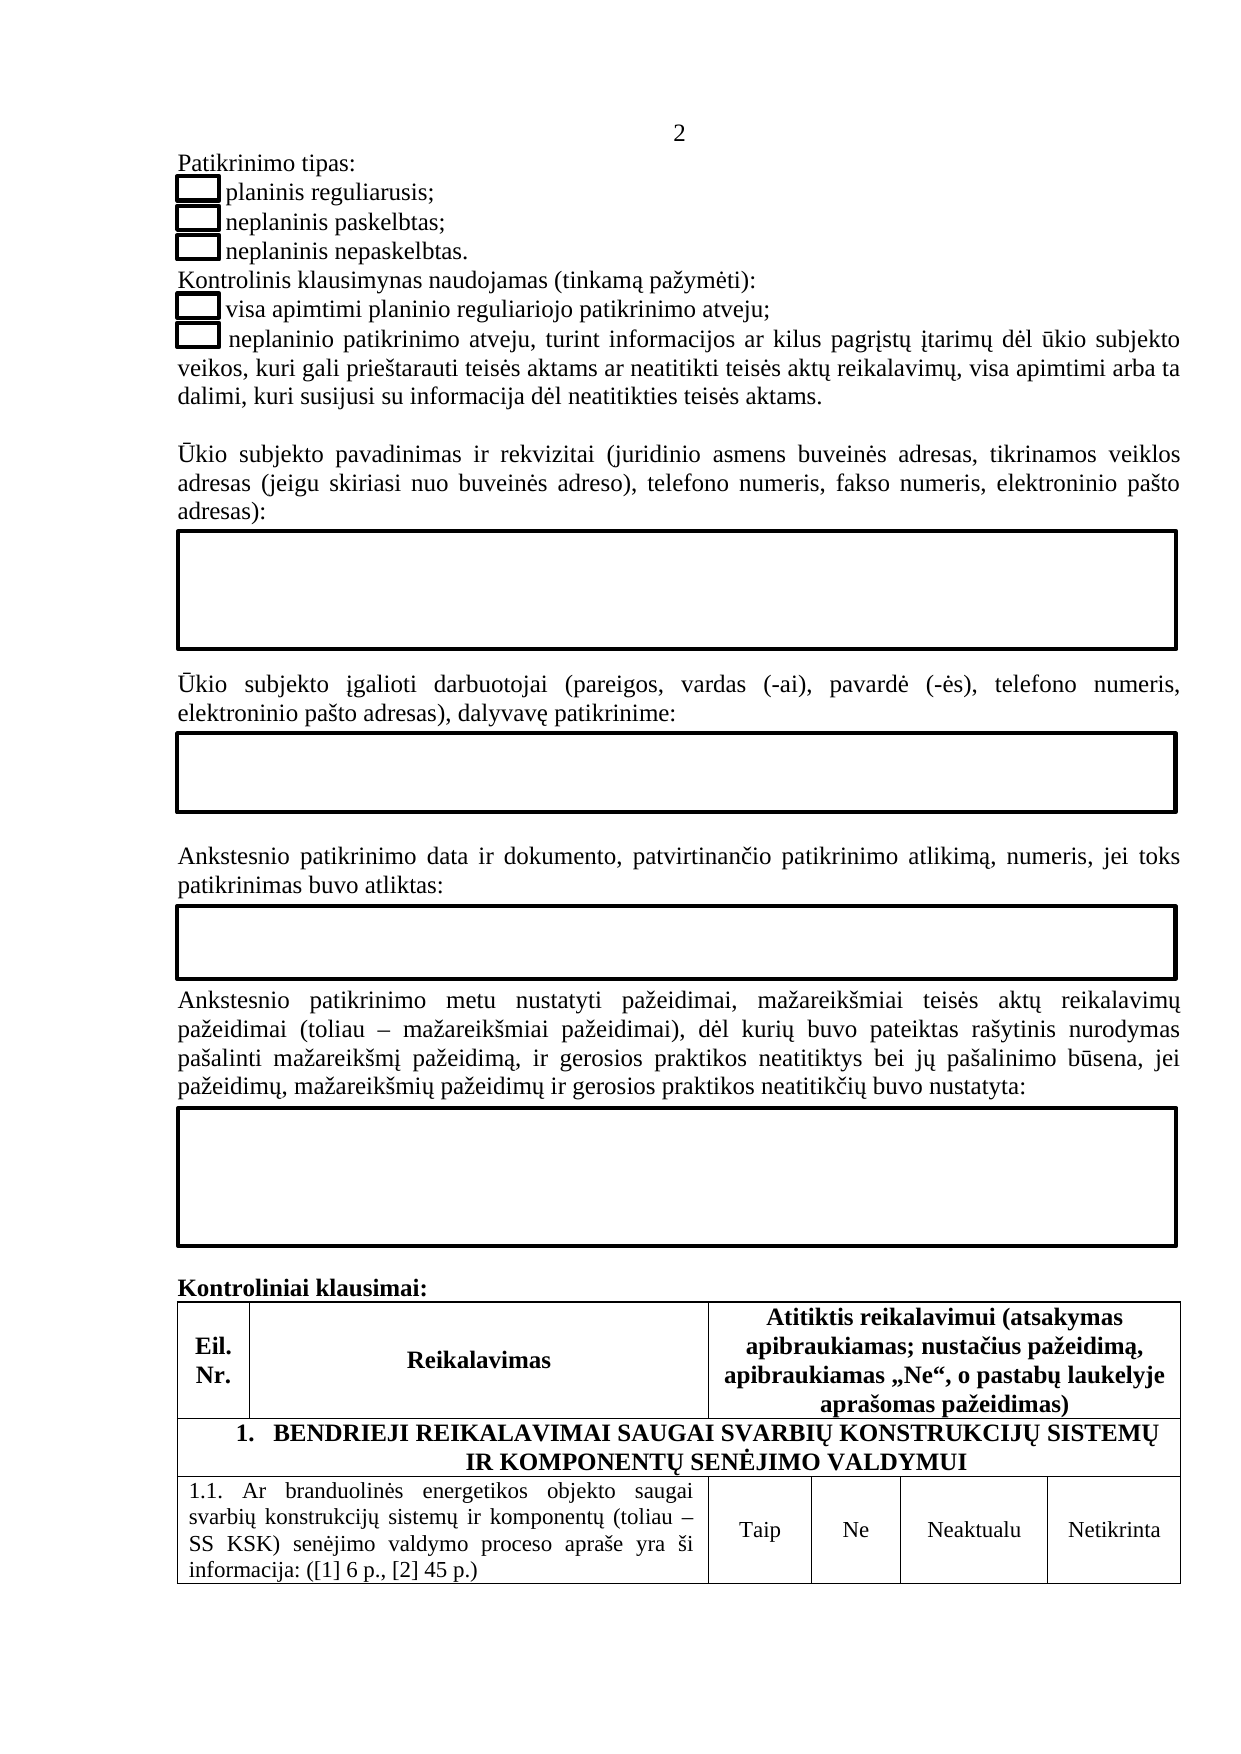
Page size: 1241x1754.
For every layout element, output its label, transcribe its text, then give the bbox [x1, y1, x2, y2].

table_header Reikalavimas [250, 1303, 708, 1417]
text planinis reguliarusis; [177, 176, 1181, 206]
table_cell Netikrinta [1048, 1477, 1180, 1582]
text Patikrinimo tipas: [177, 148, 1181, 176]
text Ūkio subjekto įgalioti darbuotojai (pareigos, vardas (-ai), pavardė (-ės), telefono numeris, elektroninio pašto adresas), dalyvavę patikrinime: [177, 669, 1181, 726]
table_cell Taip [709, 1477, 811, 1582]
text neplaninis nepaskelbtas. [177, 235, 1181, 265]
text Kontroliniai klausimai: [177, 1273, 1181, 1301]
table_cell 1.1. Ar branduolinės energetikos objekto saugai svarbių konstrukcijų sistemų ir komponentų (toliau – SS KSK) senėjimo valdymo proceso apraše yra ši informacija: ([1] 6 p., [2] 45 p.) [178, 1477, 708, 1582]
table_cell 1. BENDRIEJI REIKALAVIMAI SAUGAI SVARBIŲ KONSTRUKCIJŲ SISTEMŲ IR KOMPONENTŲ SENĖJIMO VALDYMUI [178, 1419, 1180, 1476]
table_cell Neaktualu [901, 1477, 1047, 1582]
text neplaninis paskelbtas; [177, 206, 1181, 235]
text Ankstesnio patikrinimo metu nustatyti pažeidimai, mažareikšmiai teisės aktų reikalavimų pažeidimai (toliau – mažareikšmiai pažeidimai), dėl kurių buvo pateiktas rašytinis nurodymas pašalinti mažareikšmį pažeidimą, ir gerosios praktikos neatitiktys bei jų pašalinimo būsena, jei pažeidimų, mažareikšmių pažeidimų ir gerosios praktikos neatitikčių buvo nustatyta: [177, 985, 1181, 1100]
text Ūkio subjekto pavadinimas ir rekvizitai (juridinio asmens buveinės adresas, tikrinamos veiklos adresas (jeigu skiriasi nuo buveinės adreso), telefono numeris, fakso numeris, elektroninio pašto adresas): [177, 439, 1181, 525]
text Kontrolinis klausimynas naudojamas (tinkamą pažymėti): [177, 265, 1181, 293]
text visa apimtimi planinio reguliariojo patikrinimo atveju; [177, 293, 1181, 323]
table_cell Ne [812, 1477, 900, 1582]
text neplaninio patikrinimo atveju, turint informacijos ar kilus pagrįstų įtarimų dėl ūkio subjekto veikos, kuri gali prieštarauti teisės aktams ar neatitikti teisės aktų reikalavimų, visa apimtimi arba ta dalimi, kuri susijusi su informacija dėl neatitikties teisės aktams. [177, 323, 1181, 410]
table_header Eil. Nr. [178, 1303, 249, 1417]
text Ankstesnio patikrinimo data ir dokumento, patvirtinančio patikrinimo atlikimą, numeris, jei toks patikrinimas buvo atliktas: [177, 841, 1181, 899]
table_header Atitiktis reikalavimui (atsakymas apibraukiamas; nustačius pažeidimą, apibraukiamas „Ne“, o pastabų laukelyje aprašomas pažeidimas) [709, 1303, 1180, 1417]
